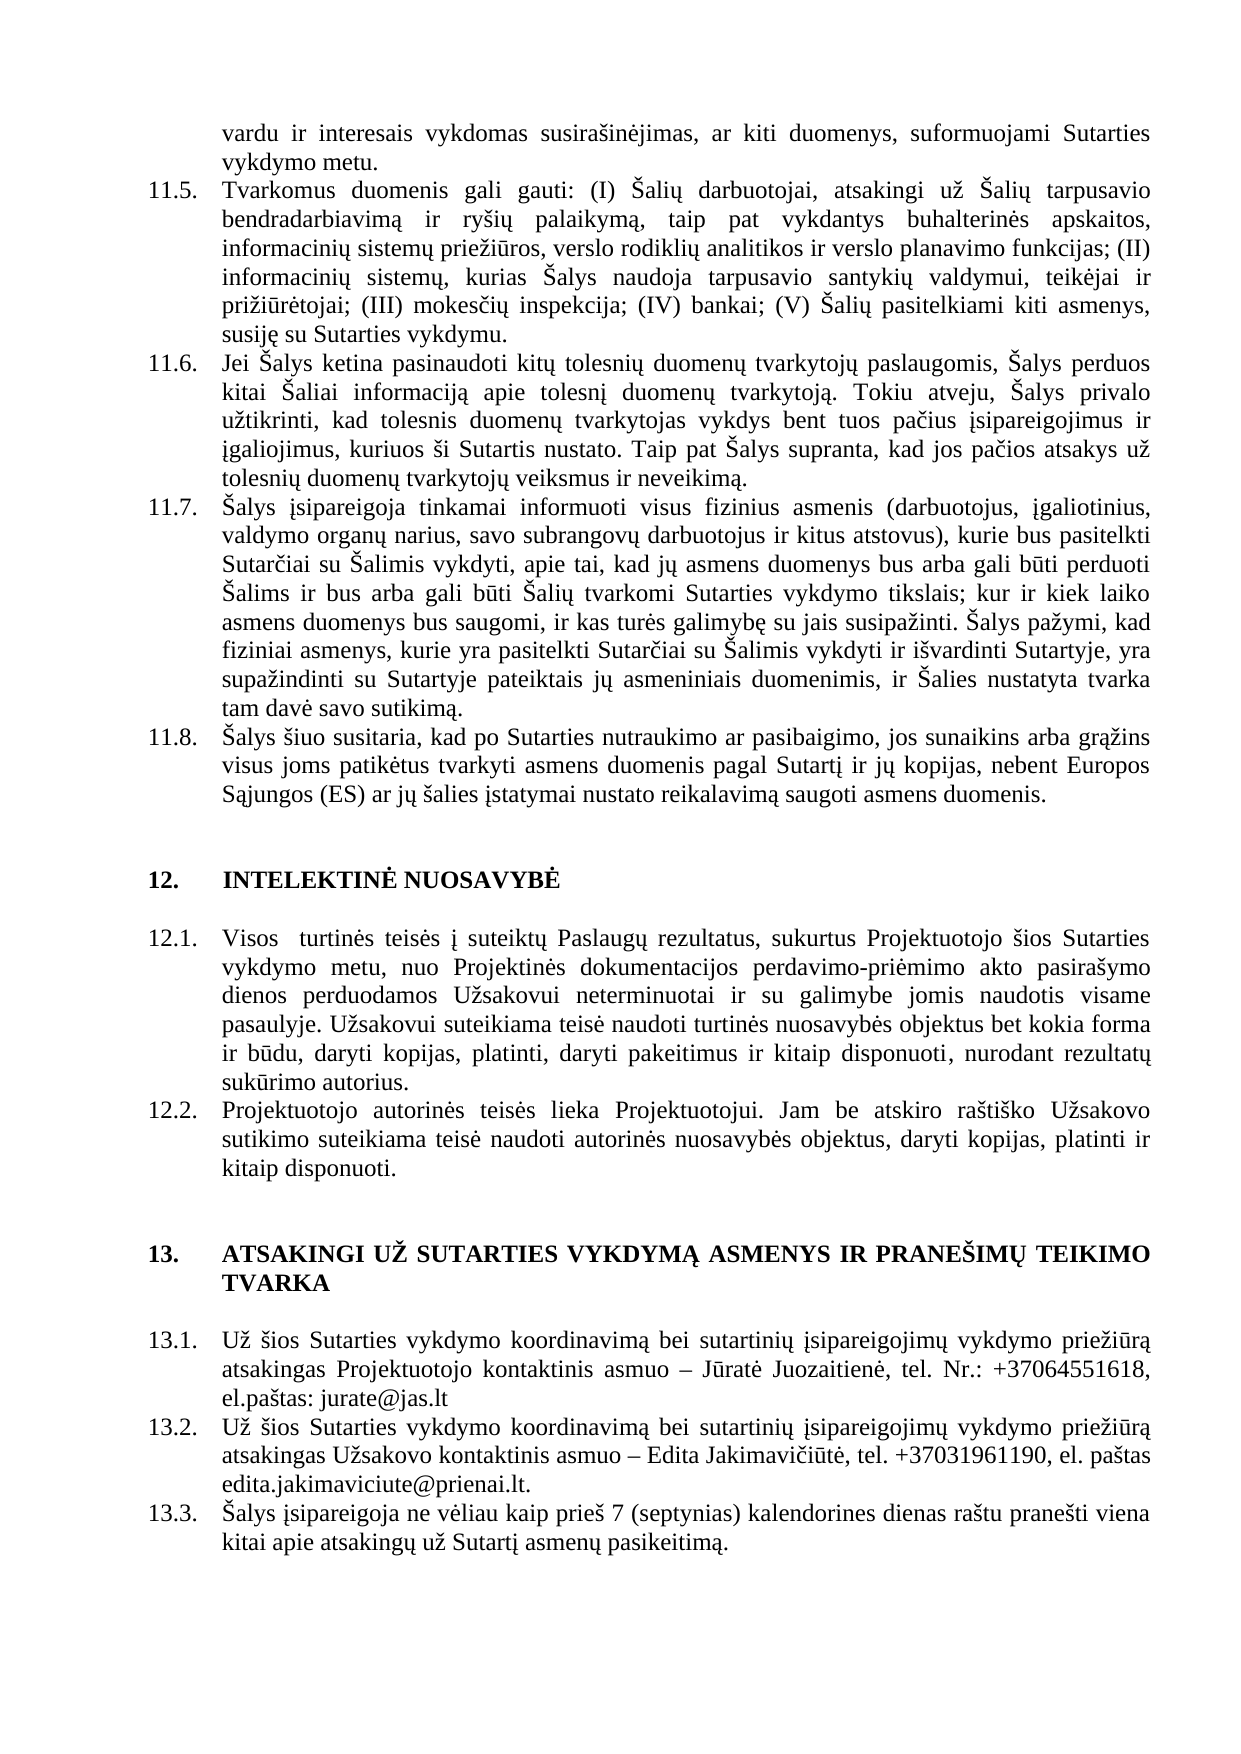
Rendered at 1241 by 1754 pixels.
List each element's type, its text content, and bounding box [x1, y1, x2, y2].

text 13. ATSAKINGI UŽ SUTARTIES VYKDYMĄ ASMENYS IR PRANEŠIMŲ TEIKIMO TVARKA [148, 1239, 1152, 1297]
text 11.5. Tvarkomus duomenis gali gauti: (I) Šalių darbuotojai, atsakingi už Šalių tarpusavio bendradarbiavimą ir ryšių palaikymą, taip pat vykdantys buhalterinės apskaitos, informacinių sistemų priežiūros, verslo rodiklių analitikos ir verslo planavimo funkcijas; (II) informacinių sistemų, kurias Šalys naudoja tarpusavio santykių valdymui, teikėjai ir prižiūrėtojai; (III) mokesčių inspekcija; (IV) bankai; (V) Šalių pasitelkiami kiti asmenys, susiję su Sutarties vykdymu. [148, 176, 1152, 348]
text 11.7. Šalys įsipareigoja tinkamai informuoti visus fizinius asmenis (darbuotojus, įgaliotinius, valdymo organų narius, savo subrangovų darbuotojus ir kitus atstovus), kurie bus pasitelkti Sutarčiai su Šalimis vykdyti, apie tai, kad jų asmens duomenys bus arba gali būti perduoti Šalims ir bus arba gali būti Šalių tvarkomi Sutarties vykdymo tikslais; kur ir kiek laiko asmens duomenys bus saugomi, ir kas turės galimybę su jais susipažinti. Šalys pažymi, kad fiziniai asmenys, kurie yra pasitelkti Sutarčiai su Šalimis vykdyti ir išvardinti Sutartyje, yra supažindinti su Sutartyje pateiktais jų asmeniniais duomenimis, ir Šalies nustatyta tvarka tam davė savo sutikimą. [148, 492, 1152, 722]
text 12.2. Projektuotojo autorinės teisės lieka Projektuotojui. Jam be atskiro raštiško Užsakovo sutikimo suteikiama teisė naudoti autorinės nuosavybės objektus, daryti kopijas, platinti ir kitaip disponuoti. [148, 1096, 1152, 1182]
text 12. INTELEKTINĖ NUOSAVYBĖ [148, 866, 1152, 894]
text 11.8. Šalys šiuo susitaria, kad po Sutarties nutraukimo ar pasibaigimo, jos sunaikins arba grąžins visus joms patikėtus tvarkyti asmens duomenis pagal Sutartį ir jų kopijas, nebent Europos Sąjungos (ES) ar jų šalies įstatymai nustato reikalavimą saugoti asmens duomenis. [148, 722, 1152, 808]
text 13.2. Už šios Sutarties vykdymo koordinavimą bei sutartinių įsipareigojimų vykdymo priežiūrą atsakingas Užsakovo kontaktinis asmuo – Edita Jakimavičiūtė, tel. +37031961190, el. paštas edita.jakimaviciute@prienai.lt. [148, 1412, 1152, 1498]
text 11.6. Jei Šalys ketina pasinaudoti kitų tolesnių duomenų tvarkytojų paslaugomis, Šalys perduos kitai Šaliai informaciją apie tolesnį duomenų tvarkytoją. Tokiu atveju, Šalys privalo užtikrinti, kad tolesnis duomenų tvarkytojas vykdys bent tuos pačius įsipareigojimus ir įgaliojimus, kuriuos ši Sutartis nustato. Taip pat Šalys supranta, kad jos pačios atsakys už tolesnių duomenų tvarkytojų veiksmus ir neveikimą. [148, 348, 1152, 492]
text 13.3. Šalys įsipareigoja ne vėliau kaip prieš 7 (septynias) kalendorines dienas raštu pranešti viena kitai apie atsakingų už Sutartį asmenų pasikeitimą. [148, 1498, 1152, 1556]
text vardu ir interesais vykdomas susirašinėjimas, ar kiti duomenys, suformuojami Sutarties vykdymo metu. [148, 118, 1152, 176]
text 13.1. Už šios Sutarties vykdymo koordinavimą bei sutartinių įsipareigojimų vykdymo priežiūrą atsakingas Projektuotojo kontaktinis asmuo – Jūratė Juozaitienė, tel. Nr.: +37064551618, el.paštas: jurate@jas.lt [148, 1326, 1152, 1412]
text 12.1. Visos turtinės teisės į suteiktų Paslaugų rezultatus, sukurtus Projektuotojo šios Sutarties vykdymo metu, nuo Projektinės dokumentacijos perdavimo-priėmimo akto pasirašymo dienos perduodamos Užsakovui neterminuotai ir su galimybe jomis naudotis visame pasaulyje. Užsakovui suteikiama teisė naudoti turtinės nuosavybės objektus bet kokia forma ir būdu, daryti kopijas, platinti, daryti pakeitimus ir kitaip disponuoti, nurodant rezultatų sukūrimo autorius. [148, 923, 1152, 1096]
